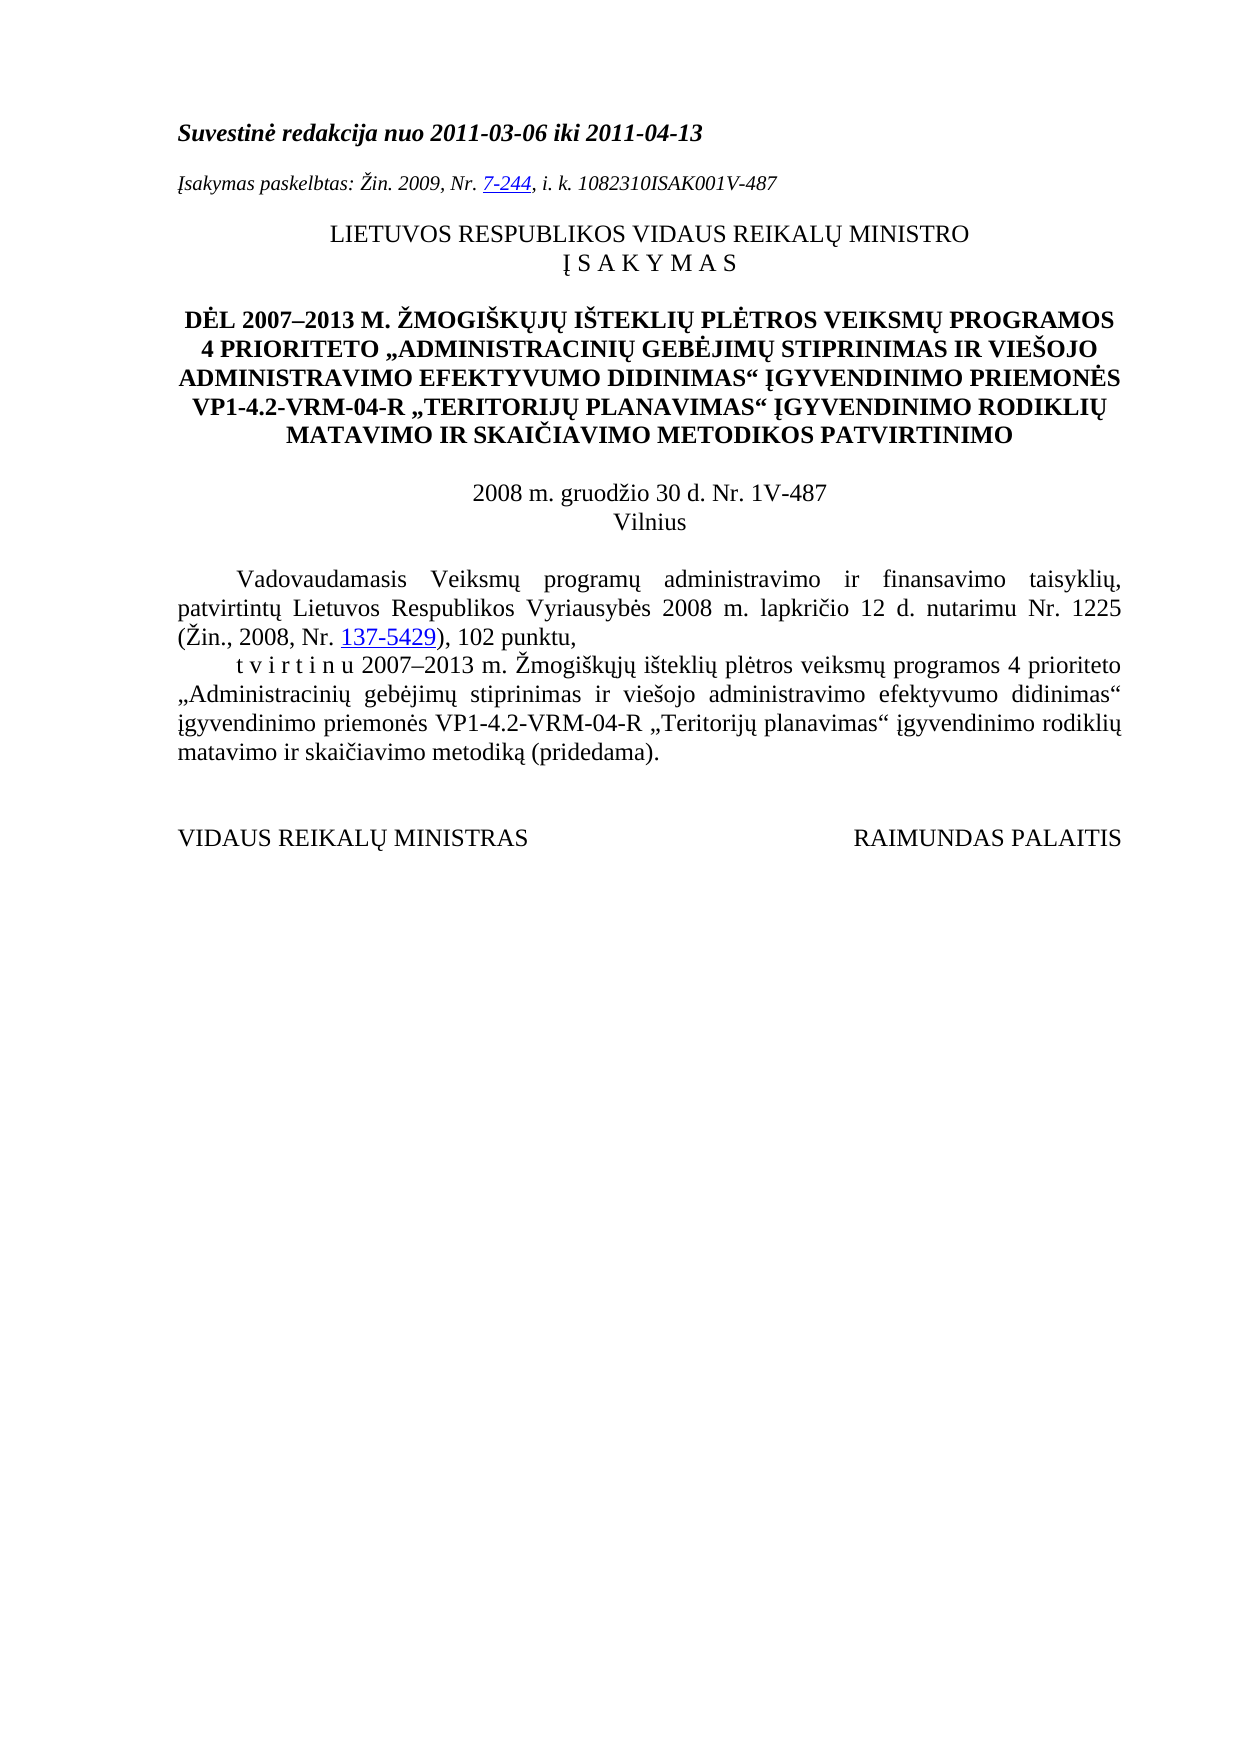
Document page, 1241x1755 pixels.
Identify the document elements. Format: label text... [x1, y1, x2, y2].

text 2008 m. gruodžio 30 d. Nr. 1V-487 [177, 478, 1122, 507]
text Vadovaudamasis Veiksmų programų administravimo ir finansavimo taisyklių, patvirtintų Lietuvos Respublikos Vyriausybės 2008 m. lapkričio 12 d. nutarimu Nr. 1225 (Žin., 2008, Nr. 137-5429), 102 punktu, [177, 564, 1122, 650]
text ĮSAKYMAS [177, 248, 1122, 277]
text DĖL 2007–2013 M. ŽMOGIŠKŲJŲ IŠTEKLIŲ PLĖTROS VEIKSMŲ PROGRAMOS 4 PRIORITETO „ADMINISTRACINIŲ GEBĖJIMŲ STIPRINIMAS IR VIEŠOJO ADMINISTRAVIMO EFEKTYVUMO DIDINIMAS“ ĮGYVENDINIMO PRIEMONĖS VP1-4.2-VRM-04-R „TERITORIJŲ PLANAVIMAS“ ĮGYVENDINIMO RODIKLIŲ MATAVIMO IR SKAIČIAVIMO METODIKOS PATVIRTINIMO [177, 305, 1122, 449]
text Suvestinė redakcija nuo 2011-03-06 iki 2011-04-13 [177, 118, 1122, 147]
text Įsakymas paskelbtas: Žin. 2009, Nr. 7-244, i. k. 1082310ISAK001V-487 [177, 171, 1122, 195]
text VIDAUS REIKALŲ MINISTRAS RAIMUNDAS PALAITIS [177, 823, 1122, 852]
text tvirtinu 2007–2013 m. Žmogiškųjų išteklių plėtros veiksmų programos 4 prioriteto „Administracinių gebėjimų stiprinimas ir viešojo administravimo efektyvumo didinimas“ įgyvendinimo priemonės VP1-4.2-VRM-04-R „Teritorijų planavimas“ įgyvendinimo rodiklių matavimo ir skaičiavimo metodiką (pridedama). [177, 650, 1122, 765]
text LIETUVOS RESPUBLIKOS VIDAUS REIKALŲ MINISTRO [177, 219, 1122, 248]
text Vilnius [177, 507, 1122, 535]
